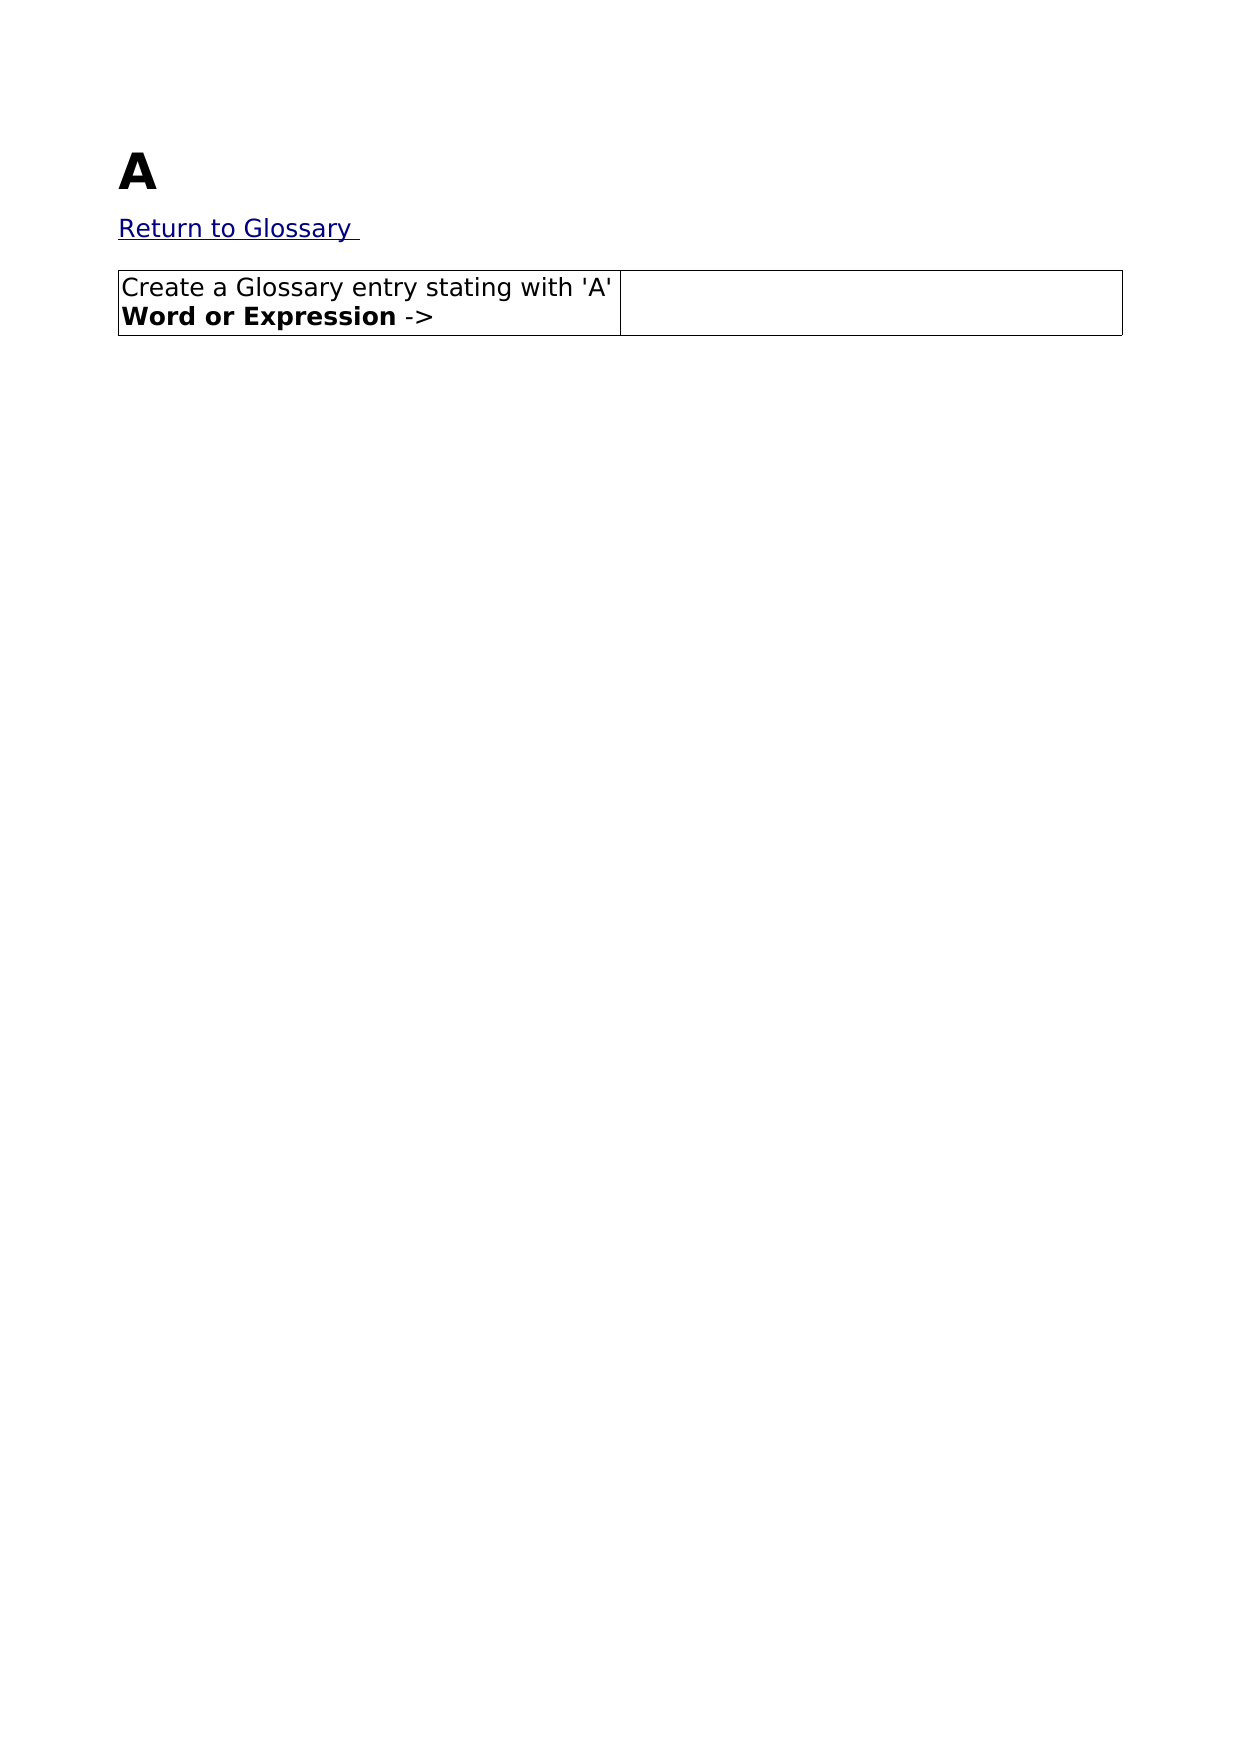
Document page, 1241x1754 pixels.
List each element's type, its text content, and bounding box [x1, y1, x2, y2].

subtitle A [118, 143, 1122, 201]
text Return to Glossary [118, 214, 1122, 243]
table_header [621, 271, 1122, 334]
table_header Create a Glossary entry stating with 'A' Word or Expression -> [119, 271, 620, 334]
